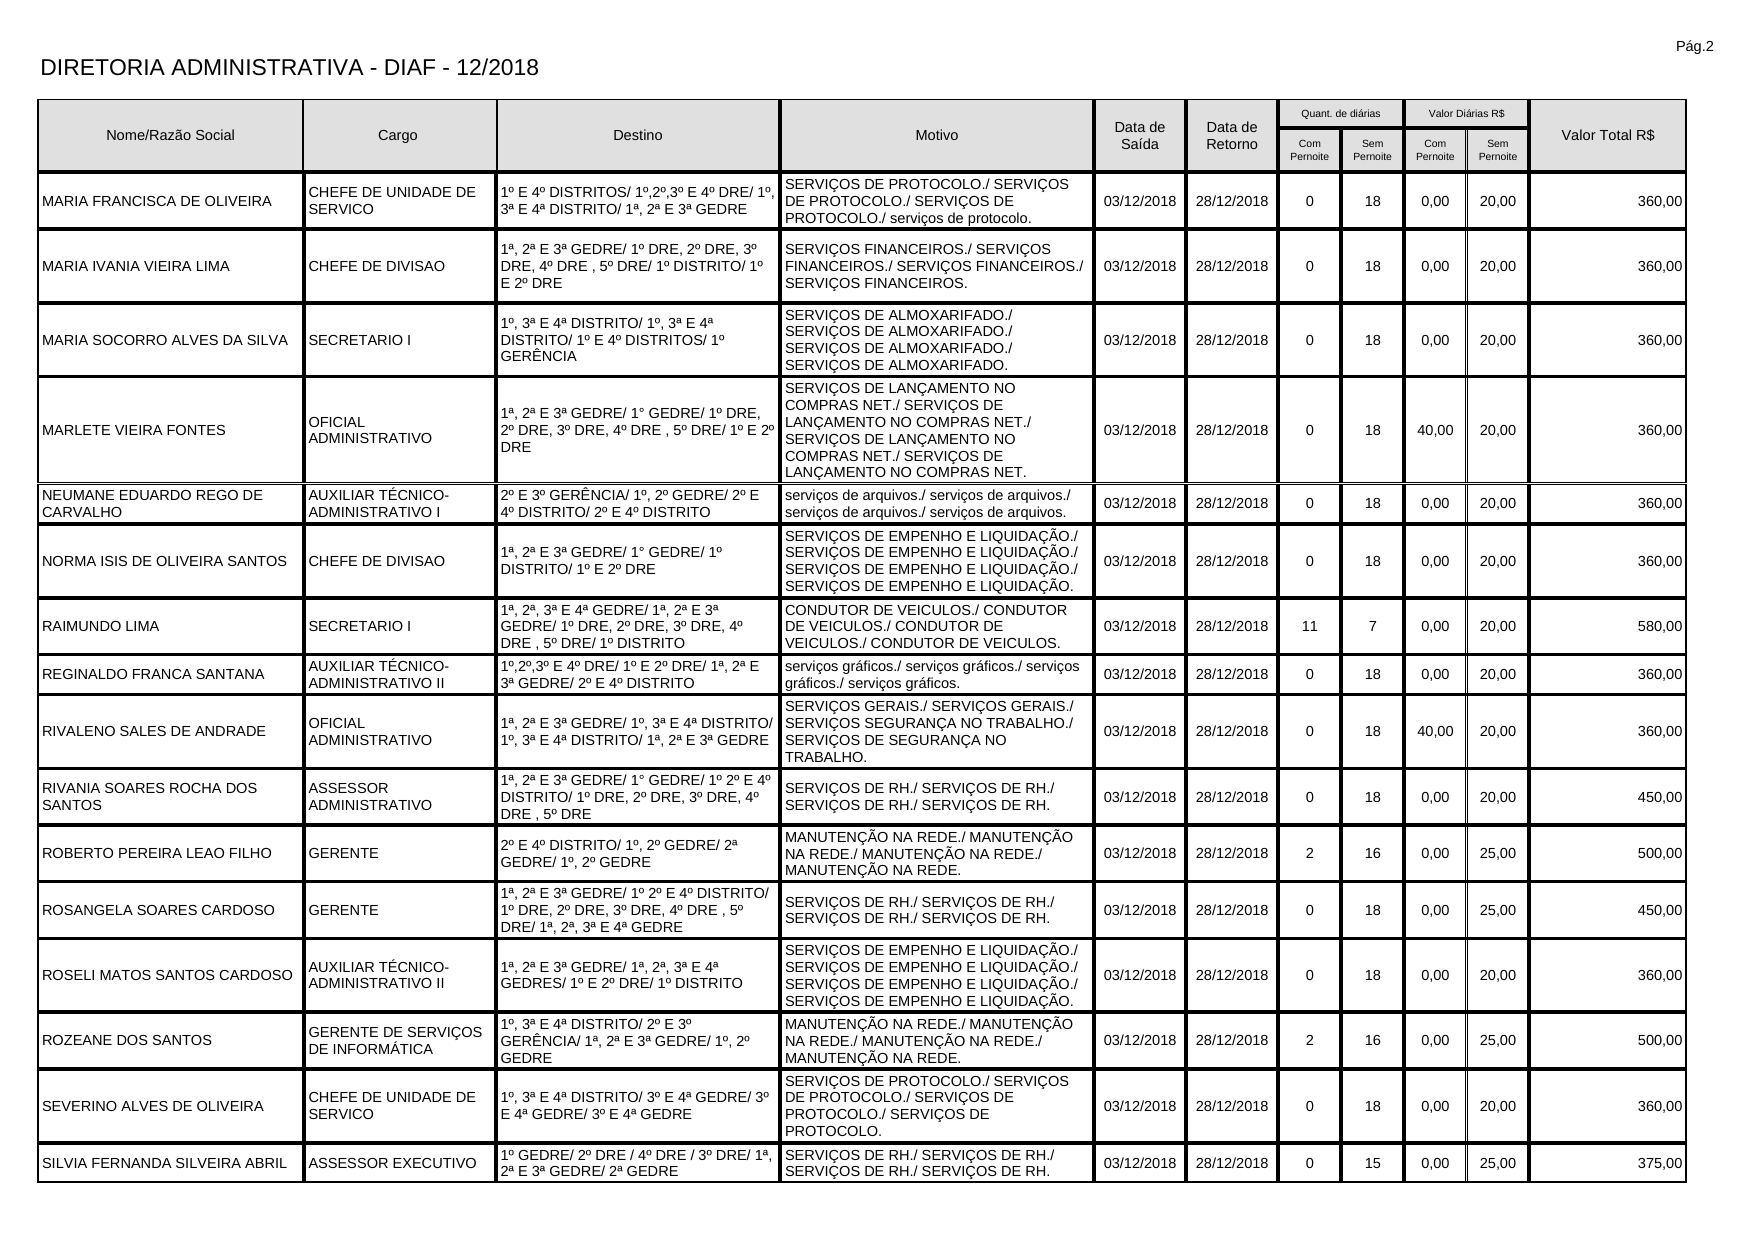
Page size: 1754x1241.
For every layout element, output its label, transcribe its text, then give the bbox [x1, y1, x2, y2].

table_cell CONDUTOR DE VEICULOS./ CONDUTOR DE VEICULOS./ CONDUTOR DE VEICULOS./ CONDUTOR DE VEICULOS. [782, 600, 1092, 653]
table_cell SERVIÇOS DE RH./ SERVIÇOS DE RH./ SERVIÇOS DE RH./ SERVIÇOS DE RH. [782, 1145, 1092, 1181]
table_cell AUXILIAR TÉCNICO-ADMINISTRATIVO II [306, 940, 494, 1010]
table_cell 28/12/2018 [1188, 305, 1276, 375]
table_cell 03/12/2018 [1096, 1071, 1184, 1141]
table_cell SECRETARIO I [306, 305, 494, 375]
table_cell 0,00 [1406, 656, 1465, 693]
table_cell 0 [1280, 378, 1339, 482]
table_cell SERVIÇOS DE EMPENHO E LIQUIDAÇÃO./ SERVIÇOS DE EMPENHO E LIQUIDAÇÃO./ SERVIÇOS DE EMPENHO E LIQUIDAÇÃO./ SERVIÇOS DE EMPENHO E LIQUIDAÇÃO. [782, 940, 1092, 1010]
table_cell 25,00 [1468, 1014, 1527, 1067]
table_cell Cargo [304, 100, 496, 170]
table_cell 03/12/2018 [1096, 827, 1184, 880]
table_cell 03/12/2018 [1096, 696, 1184, 767]
table_cell AUXILIAR TÉCNICO-ADMINISTRATIVO I [306, 485, 494, 522]
table_cell 20,00 [1468, 600, 1527, 653]
table_cell Nome/Razão Social [39, 100, 302, 170]
table_cell 1ª, 2ª, 3ª E 4ª GEDRE/ 1ª, 2ª E 3ª GEDRE/ 1º DRE, 2º DRE, 3º DRE, 4º DRE , 5º DRE/ 1º DISTRITO [498, 600, 778, 653]
table_cell 2 [1280, 1014, 1339, 1067]
table_cell [1322, 54, 1717, 98]
table_cell 18 [1343, 485, 1402, 522]
table_cell 40,00 [1406, 378, 1465, 482]
table_cell 0 [1280, 174, 1339, 227]
table_cell ASSESSOR EXECUTIVO [306, 1145, 494, 1181]
table_cell 28/12/2018 [1188, 770, 1276, 823]
table_cell 20,00 [1468, 940, 1527, 1010]
table_cell 11 [1280, 600, 1339, 653]
table_cell 0 [1280, 696, 1339, 767]
table_cell 03/12/2018 [1096, 485, 1184, 522]
table_cell serviços de arquivos./ serviços de arquivos./ serviços de arquivos./ serviços de arquivos. [782, 485, 1092, 522]
table_cell GERENTE [306, 883, 494, 937]
table_cell 16 [1343, 827, 1402, 880]
table_cell 0,00 [1406, 883, 1465, 937]
table_cell 03/12/2018 [1096, 656, 1184, 693]
table_cell RIVANIA SOARES ROCHA DOS SANTOS [39, 770, 302, 823]
table_cell OFICIAL ADMINISTRATIVO [306, 696, 494, 767]
table_cell MARIA IVANIA VIEIRA LIMA [39, 231, 302, 301]
table_cell MANUTENÇÃO NA REDE./ MANUTENÇÃO NA REDE./ MANUTENÇÃO NA REDE./ MANUTENÇÃO NA REDE. [782, 827, 1092, 880]
table_cell 18 [1343, 174, 1402, 227]
table_cell 1º, 3ª E 4ª DISTRITO/ 3º E 4ª GEDRE/ 3º E 4ª GEDRE/ 3º E 4ª GEDRE [498, 1071, 778, 1141]
table_cell 20,00 [1468, 231, 1527, 301]
table_cell Com Pernoite [1406, 130, 1465, 170]
table_cell 28/12/2018 [1188, 940, 1276, 1010]
table_cell MARIA FRANCISCA DE OLIVEIRA [39, 174, 302, 227]
table_cell 15 [1343, 1145, 1402, 1181]
table_cell 28/12/2018 [1188, 656, 1276, 693]
table_cell 25,00 [1468, 827, 1527, 880]
table_cell 450,00 [1531, 770, 1685, 823]
table_cell MARIA SOCORRO ALVES DA SILVA [39, 305, 302, 375]
table_cell 360,00 [1531, 378, 1685, 482]
table_cell 18 [1343, 770, 1402, 823]
table_cell ASSESSOR ADMINISTRATIVO [306, 770, 494, 823]
table_cell SILVIA FERNANDA SILVEIRA ABRIL [39, 1145, 302, 1181]
table_cell 580,00 [1531, 600, 1685, 653]
table_cell 375,00 [1531, 1145, 1685, 1181]
table_cell 0,00 [1406, 1145, 1465, 1181]
table_cell 03/12/2018 [1096, 770, 1184, 823]
table_cell [1687, 99, 1717, 1203]
table_cell 03/12/2018 [1096, 305, 1184, 375]
table_cell Pág.2 [1573, 37, 1717, 54]
table_cell 360,00 [1531, 174, 1685, 227]
table_cell 20,00 [1468, 485, 1527, 522]
table_cell ROSANGELA SOARES CARDOSO [39, 883, 302, 937]
table_cell Valor Total R$ [1531, 100, 1685, 170]
table_cell 28/12/2018 [1188, 827, 1276, 880]
table_cell ROZEANE DOS SANTOS [39, 1014, 302, 1067]
table_cell 03/12/2018 [1096, 1014, 1184, 1067]
table_cell 0,00 [1406, 940, 1465, 1010]
table_cell ROSELI MATOS SANTOS CARDOSO [39, 940, 302, 1010]
table_cell NORMA ISIS DE OLIVEIRA SANTOS [39, 526, 302, 596]
table_cell 28/12/2018 [1188, 526, 1276, 596]
table_cell 18 [1343, 883, 1402, 937]
table_cell 18 [1343, 526, 1402, 596]
table_cell 18 [1343, 1071, 1402, 1141]
table_cell 360,00 [1531, 485, 1685, 522]
table_cell Quant. de diárias [1280, 100, 1402, 126]
table_cell Data de Saída [1096, 100, 1184, 170]
table_cell 360,00 [1531, 526, 1685, 596]
table_cell RIVALENO SALES DE ANDRADE [39, 696, 302, 767]
table_cell 18 [1343, 940, 1402, 1010]
table_cell MARLETE VIEIRA FONTES [39, 378, 302, 482]
table_cell DIRETORIA ADMINISTRATIVA - DIAF - 12/2018 [37, 54, 1322, 84]
table_cell [37, 37, 1573, 54]
table_cell 1ª, 2ª E 3ª GEDRE/ 1° GEDRE/ 1º DRE, 2º DRE, 3º DRE, 4º DRE , 5º DRE/ 1º E 2º DRE [498, 378, 778, 482]
table_cell 40,00 [1406, 696, 1465, 767]
table_cell 0,00 [1406, 305, 1465, 375]
table_cell 03/12/2018 [1096, 1145, 1184, 1181]
table_cell 0 [1280, 231, 1339, 301]
table_cell Destino [498, 100, 778, 170]
table_cell 2 [1280, 827, 1339, 880]
table_cell SEVERINO ALVES DE OLIVEIRA [39, 1071, 302, 1141]
table_cell 0 [1280, 940, 1339, 1010]
table_cell 0 [1280, 1145, 1339, 1181]
table_cell 360,00 [1531, 940, 1685, 1010]
table_cell SERVIÇOS DE EMPENHO E LIQUIDAÇÃO./ SERVIÇOS DE EMPENHO E LIQUIDAÇÃO./ SERVIÇOS DE EMPENHO E LIQUIDAÇÃO./ SERVIÇOS DE EMPENHO E LIQUIDAÇÃO. [782, 526, 1092, 596]
table_cell 0 [1280, 526, 1339, 596]
table_cell 28/12/2018 [1188, 600, 1276, 653]
table_cell 28/12/2018 [1188, 883, 1276, 937]
table_cell 1º GEDRE/ 2º DRE / 4º DRE / 3º DRE/ 1ª, 2ª E 3ª GEDRE/ 2ª GEDRE [498, 1145, 778, 1181]
table_cell 28/12/2018 [1188, 1071, 1276, 1141]
table_cell 28/12/2018 [1188, 174, 1276, 227]
table_cell 0,00 [1406, 600, 1465, 653]
table_cell 1ª, 2ª E 3ª GEDRE/ 1ª, 2ª, 3ª E 4ª GEDRES/ 1º E 2º DRE/ 1º DISTRITO [498, 940, 778, 1010]
table_cell 25,00 [1468, 1145, 1527, 1181]
table_cell 0 [1280, 1071, 1339, 1141]
table_cell 03/12/2018 [1096, 231, 1184, 301]
table_cell Motivo [782, 100, 1092, 170]
table_cell 0,00 [1406, 174, 1465, 227]
table_cell Sem Pernoite [1343, 130, 1402, 170]
table_cell 1ª, 2ª E 3ª GEDRE/ 1° GEDRE/ 1º DISTRITO/ 1º E 2º DRE [498, 526, 778, 596]
table_cell OFICIAL ADMINISTRATIVO [306, 378, 494, 482]
table_cell SERVIÇOS DE PROTOCOLO./ SERVIÇOS DE PROTOCOLO./ SERVIÇOS DE PROTOCOLO./ SERVIÇOS DE PROTOCOLO. [782, 1071, 1092, 1141]
table_cell NEUMANE EDUARDO REGO DE CARVALHO [39, 485, 302, 522]
table_cell 500,00 [1531, 1014, 1685, 1067]
table_cell 20,00 [1468, 696, 1527, 767]
table_cell 18 [1343, 305, 1402, 375]
table_cell serviços gráficos./ serviços gráficos./ serviços gráficos./ serviços gráficos. [782, 656, 1092, 693]
table_cell 0,00 [1406, 770, 1465, 823]
table_cell 20,00 [1468, 305, 1527, 375]
table_cell 500,00 [1531, 827, 1685, 880]
table_cell 450,00 [1531, 883, 1685, 937]
table_cell 1º, 3ª E 4ª DISTRITO/ 1º, 3ª E 4ª DISTRITO/ 1º E 4º DISTRITOS/ 1º GERÊNCIA [498, 305, 778, 375]
table_cell 2º E 3º GERÊNCIA/ 1º, 2º GEDRE/ 2º E 4º DISTRITO/ 2º E 4º DISTRITO [498, 485, 778, 522]
table_cell 0,00 [1406, 1071, 1465, 1141]
table_cell 360,00 [1531, 656, 1685, 693]
table_cell 0 [1280, 485, 1339, 522]
table_cell SERVIÇOS FINANCEIROS./ SERVIÇOS FINANCEIROS./ SERVIÇOS FINANCEIROS./ SERVIÇOS FINANCEIROS. [782, 231, 1092, 301]
table_cell CHEFE DE DIVISAO [306, 526, 494, 596]
table_cell SERVIÇOS DE PROTOCOLO./ SERVIÇOS DE PROTOCOLO./ SERVIÇOS DE PROTOCOLO./ serviços de protocolo. [782, 174, 1092, 227]
table_cell REGINALDO FRANCA SANTANA [39, 656, 302, 693]
table_cell SERVIÇOS DE RH./ SERVIÇOS DE RH./ SERVIÇOS DE RH./ SERVIÇOS DE RH. [782, 770, 1092, 823]
table_cell 18 [1343, 378, 1402, 482]
table_cell 360,00 [1531, 231, 1685, 301]
table_cell 28/12/2018 [1188, 696, 1276, 767]
table_cell 16 [1343, 1014, 1402, 1067]
table_cell CHEFE DE UNIDADE DE SERVICO [306, 1071, 494, 1141]
table_cell GERENTE [306, 827, 494, 880]
table_cell 25,00 [1468, 883, 1527, 937]
table_cell 1º, 3ª E 4ª DISTRITO/ 2º E 3º GERÊNCIA/ 1ª, 2ª E 3ª GEDRE/ 1º, 2º GEDRE [498, 1014, 778, 1067]
table_cell 03/12/2018 [1096, 600, 1184, 653]
table_cell AUXILIAR TÉCNICO-ADMINISTRATIVO II [306, 656, 494, 693]
table_cell Sem Pernoite [1468, 130, 1527, 170]
table_cell 1ª, 2ª E 3ª GEDRE/ 1º 2º E 4º DISTRITO/ 1º DRE, 2º DRE, 3º DRE, 4º DRE , 5º DRE/ 1ª, 2ª, 3ª E 4ª GEDRE [498, 883, 778, 937]
table_cell GERENTE DE SERVIÇOS DE INFORMÁTICA [306, 1014, 494, 1067]
table_cell SERVIÇOS DE LANÇAMENTO NO COMPRAS NET./ SERVIÇOS DE LANÇAMENTO NO COMPRAS NET./ SERVIÇOS DE LANÇAMENTO NO COMPRAS NET./ SERVIÇOS DE LANÇAMENTO NO COMPRAS NET. [782, 378, 1092, 482]
table_cell SERVIÇOS DE ALMOXARIFADO./ SERVIÇOS DE ALMOXARIFADO./ SERVIÇOS DE ALMOXARIFADO./ SERVIÇOS DE ALMOXARIFADO. [782, 305, 1092, 375]
table_cell 1ª, 2ª E 3ª GEDRE/ 1° GEDRE/ 1º 2º E 4º DISTRITO/ 1º DRE, 2º DRE, 3º DRE, 4º DRE , 5º DRE [498, 770, 778, 823]
table_cell 28/12/2018 [1188, 485, 1276, 522]
table_cell SECRETARIO I [306, 600, 494, 653]
table_cell 360,00 [1531, 1071, 1685, 1141]
table_cell 7 [1343, 600, 1402, 653]
table_cell CHEFE DE UNIDADE DE SERVICO [306, 174, 494, 227]
table_cell 0,00 [1406, 231, 1465, 301]
table_cell 28/12/2018 [1188, 231, 1276, 301]
table_cell 20,00 [1468, 770, 1527, 823]
table_cell 0 [1280, 770, 1339, 823]
table_cell 18 [1343, 231, 1402, 301]
table_cell 0,00 [1406, 485, 1465, 522]
table_cell 20,00 [1468, 174, 1527, 227]
table_cell Data de Retorno [1188, 100, 1276, 170]
table_cell 360,00 [1531, 696, 1685, 767]
table_cell 2º E 4º DISTRITO/ 1º, 2º GEDRE/ 2ª GEDRE/ 1º, 2º GEDRE [498, 827, 778, 880]
table_cell MANUTENÇÃO NA REDE./ MANUTENÇÃO NA REDE./ MANUTENÇÃO NA REDE./ MANUTENÇÃO NA REDE. [782, 1014, 1092, 1067]
table_cell 1ª, 2ª E 3ª GEDRE/ 1º, 3ª E 4ª DISTRITO/ 1º, 3ª E 4ª DISTRITO/ 1ª, 2ª E 3ª GEDRE [498, 696, 778, 767]
table_cell 20,00 [1468, 526, 1527, 596]
table_cell 0,00 [1406, 526, 1465, 596]
table_cell RAIMUNDO LIMA [39, 600, 302, 653]
table_cell Valor Diárias R$ [1406, 100, 1527, 126]
table_cell 03/12/2018 [1096, 526, 1184, 596]
table_cell 18 [1343, 656, 1402, 693]
table_cell CHEFE DE DIVISAO [306, 231, 494, 301]
table_cell 20,00 [1468, 1071, 1527, 1141]
table_cell ROBERTO PEREIRA LEAO FILHO [39, 827, 302, 880]
table_cell Com Pernoite [1280, 130, 1339, 170]
table_cell 0,00 [1406, 1014, 1465, 1067]
table_cell 0 [1280, 883, 1339, 937]
table_cell 03/12/2018 [1096, 883, 1184, 937]
table_cell 0,00 [1406, 827, 1465, 880]
table_cell 03/12/2018 [1096, 940, 1184, 1010]
table_cell 0 [1280, 656, 1339, 693]
table_cell [37, 84, 1322, 98]
table_cell 18 [1343, 696, 1402, 767]
table_cell 1º,2º,3º E 4º DRE/ 1º E 2º DRE/ 1ª, 2ª E 3ª GEDRE/ 2º E 4º DISTRITO [498, 656, 778, 693]
table_cell 20,00 [1468, 378, 1527, 482]
table_cell 28/12/2018 [1188, 1014, 1276, 1067]
table_cell SERVIÇOS GERAIS./ SERVIÇOS GERAIS./ SERVIÇOS SEGURANÇA NO TRABALHO./ SERVIÇOS DE SEGURANÇA NO TRABALHO. [782, 696, 1092, 767]
table_cell 1º E 4º DISTRITOS/ 1º,2º,3º E 4º DRE/ 1º, 3ª E 4ª DISTRITO/ 1ª, 2ª E 3ª GEDRE [498, 174, 778, 227]
table_cell 03/12/2018 [1096, 378, 1184, 482]
table_cell 20,00 [1468, 656, 1527, 693]
table_cell SERVIÇOS DE RH./ SERVIÇOS DE RH./ SERVIÇOS DE RH./ SERVIÇOS DE RH. [782, 883, 1092, 937]
table_cell 0 [1280, 305, 1339, 375]
table_cell 360,00 [1531, 305, 1685, 375]
table_cell [37, 1183, 1687, 1203]
table_cell 1ª, 2ª E 3ª GEDRE/ 1º DRE, 2º DRE, 3º DRE, 4º DRE , 5º DRE/ 1º DISTRITO/ 1º E 2º DRE [498, 231, 778, 301]
table_cell 28/12/2018 [1188, 1145, 1276, 1181]
table_cell 03/12/2018 [1096, 174, 1184, 227]
table_cell 28/12/2018 [1188, 378, 1276, 482]
